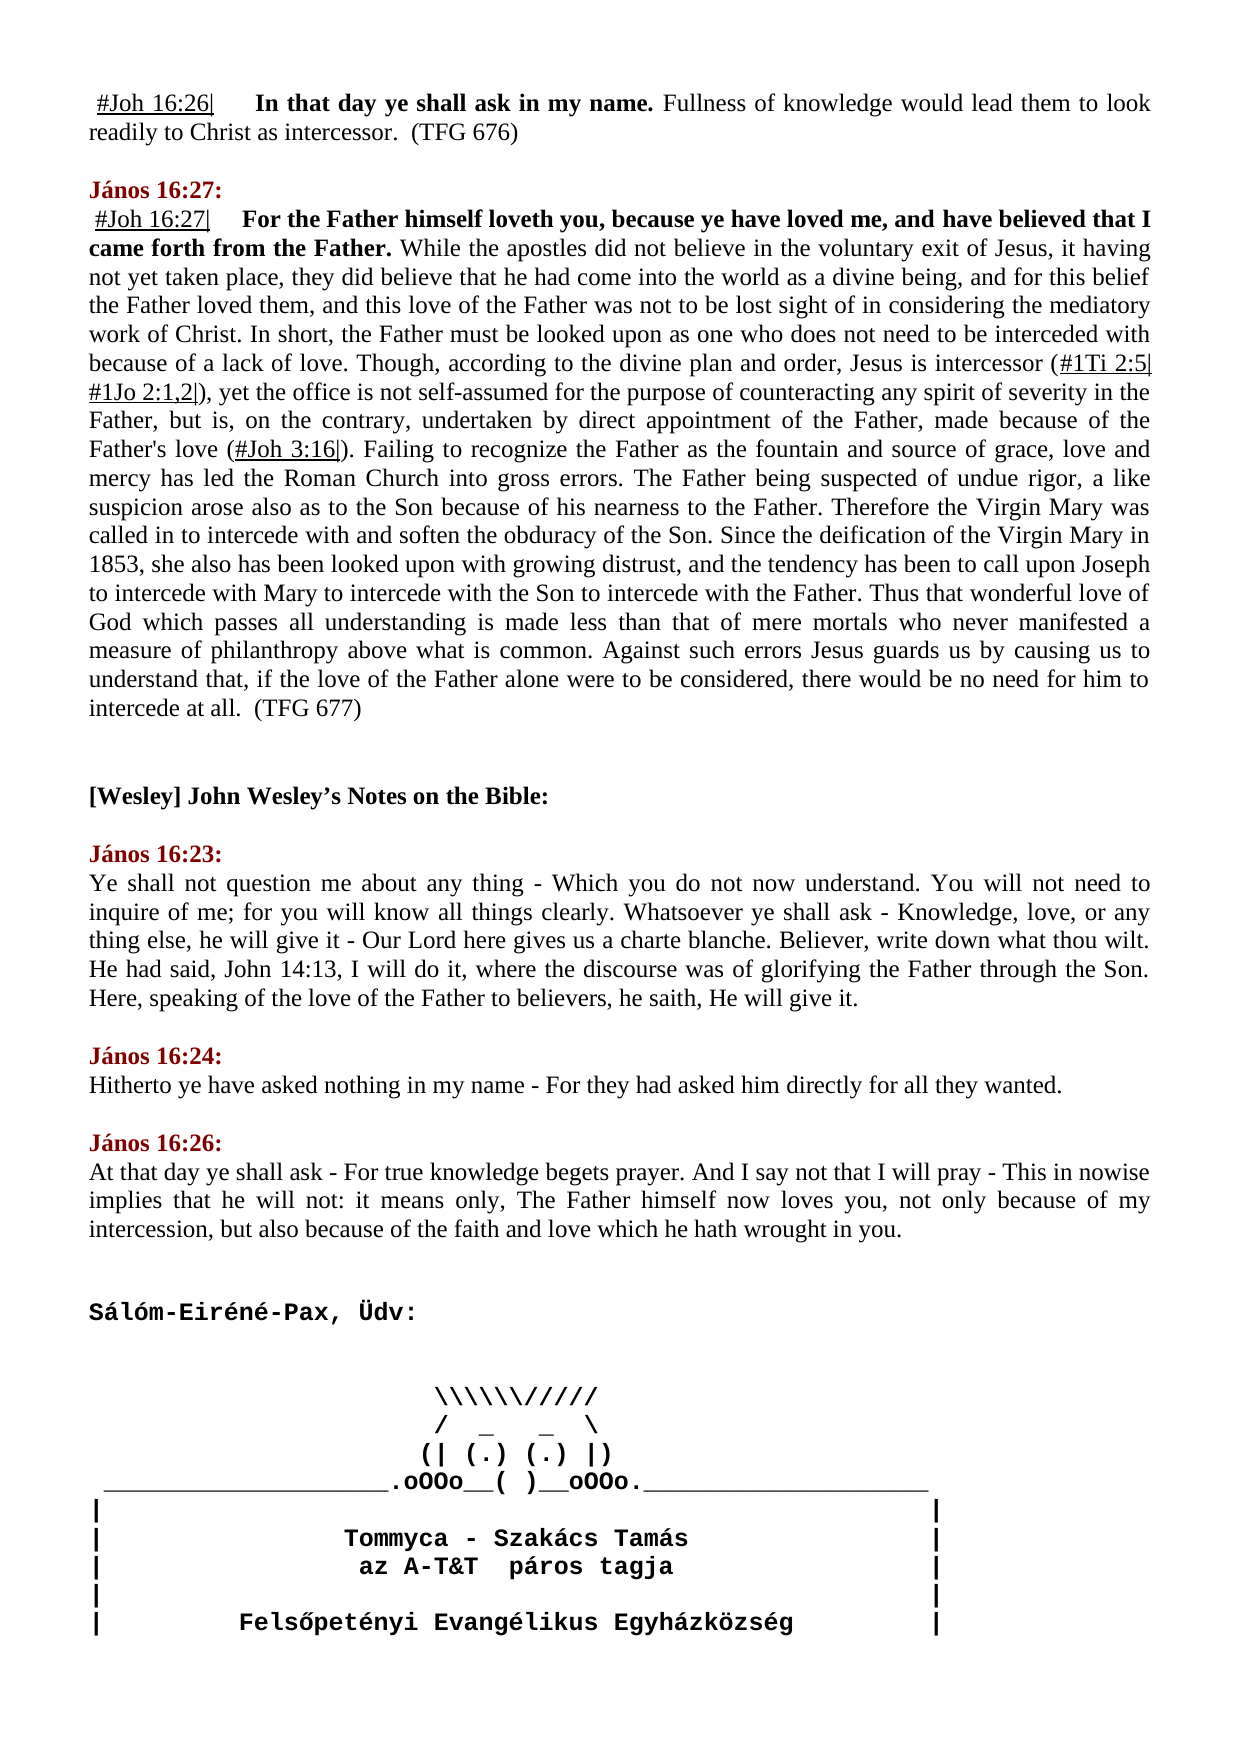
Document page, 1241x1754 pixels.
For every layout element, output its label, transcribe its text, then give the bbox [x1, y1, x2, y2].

text At that day ye shall ask - For true knowledge begets prayer. And I say not that I will pray - This in nowise implies that he will not: it means only, The Father himself now loves you, not only because of my intercession, but also because of the faith and love which he hath wrought in you. [88, 1157, 1152, 1243]
text Hitherto ye have asked nothing in my name - For they had asked him directly for all they wanted. [88, 1070, 1152, 1098]
text Ye shall not question me about any thing - Which you do not now understand. You will not need to inquire of me; for you will know all things clearly. Whatsoever ye shall ask - Knowledge, love, or any thing else, he will give it - Our Lord here gives us a charte blanche. Believer, write down what thou wilt. He had said, John 14:13, I will do it, where the discourse was of glorifying the Father through the Son. Here, speaking of the love of the Father to believers, he saith, He will give it. [88, 868, 1152, 1012]
text #Joh 16:26| In that day ye shall ask in my name. Fullness of knowledge would lead them to look readily to Christ as intercessor. (TFG 676) [88, 88, 1152, 146]
text \\\\\\///// / _ _ \ (| (.) (.) |) ___________________.oOOo__( )__oOOo.___________________ | | | Tommyca - Szakács Tamás | | az A-T&T páros tagja | | | | Felsőpetényi Evangélikus Egyházközség | [88, 1384, 1152, 1638]
text János 16:26: [88, 1128, 1152, 1157]
text Sálóm-Eiréné-Pax, Üdv: [88, 1299, 1152, 1328]
text #Joh 16:27| For the Father himself loveth you, because ye have loved me, and have believed that I came forth from the Father. While the apostles did not believe in the voluntary exit of Jesus, it having not yet taken place, they did believe that he had come into the world as a divine being, and for this belief the Father loved them, and this love of the Father was not to be lost sight of in considering the mediatory work of Christ. In short, the Father must be looked upon as one who does not need to be interceded with because of a lack of love. Though, according to the divine plan and order, Jesus is intercessor (#1Ti 2:5| #1Jo 2:1,2|), yet the office is not self-assumed for the purpose of counteracting any spirit of severity in the Father, but is, on the contrary, undertaken by direct appointment of the Father, made because of the Father's love (#Joh 3:16|). Failing to recognize the Father as the fountain and source of grace, love and mercy has led the Roman Church into gross errors. The Father being suspected of undue rigor, a like suspicion arose also as to the Son because of his nearness to the Father. Therefore the Virgin Mary was called in to intercede with and soften the obduracy of the Son. Since the deification of the Virgin Mary in 1853, she also has been looked upon with growing distrust, and the tendency has been to call upon Joseph to intercede with Mary to intercede with the Son to intercede with the Father. Thus that wonderful love of God which passes all understanding is made less than that of mere mortals who never manifested a measure of philanthropy above what is common. Against such errors Jesus guards us by causing us to understand that, if the love of the Father alone were to be considered, there would be no need for him to intercede at all. (TFG 677) [88, 204, 1152, 722]
text [Wesley] John Wesley’s Notes on the Bible: [88, 781, 1152, 809]
text János 16:24: [88, 1041, 1152, 1070]
text János 16:27: [88, 176, 1152, 204]
text János 16:23: [88, 839, 1152, 868]
